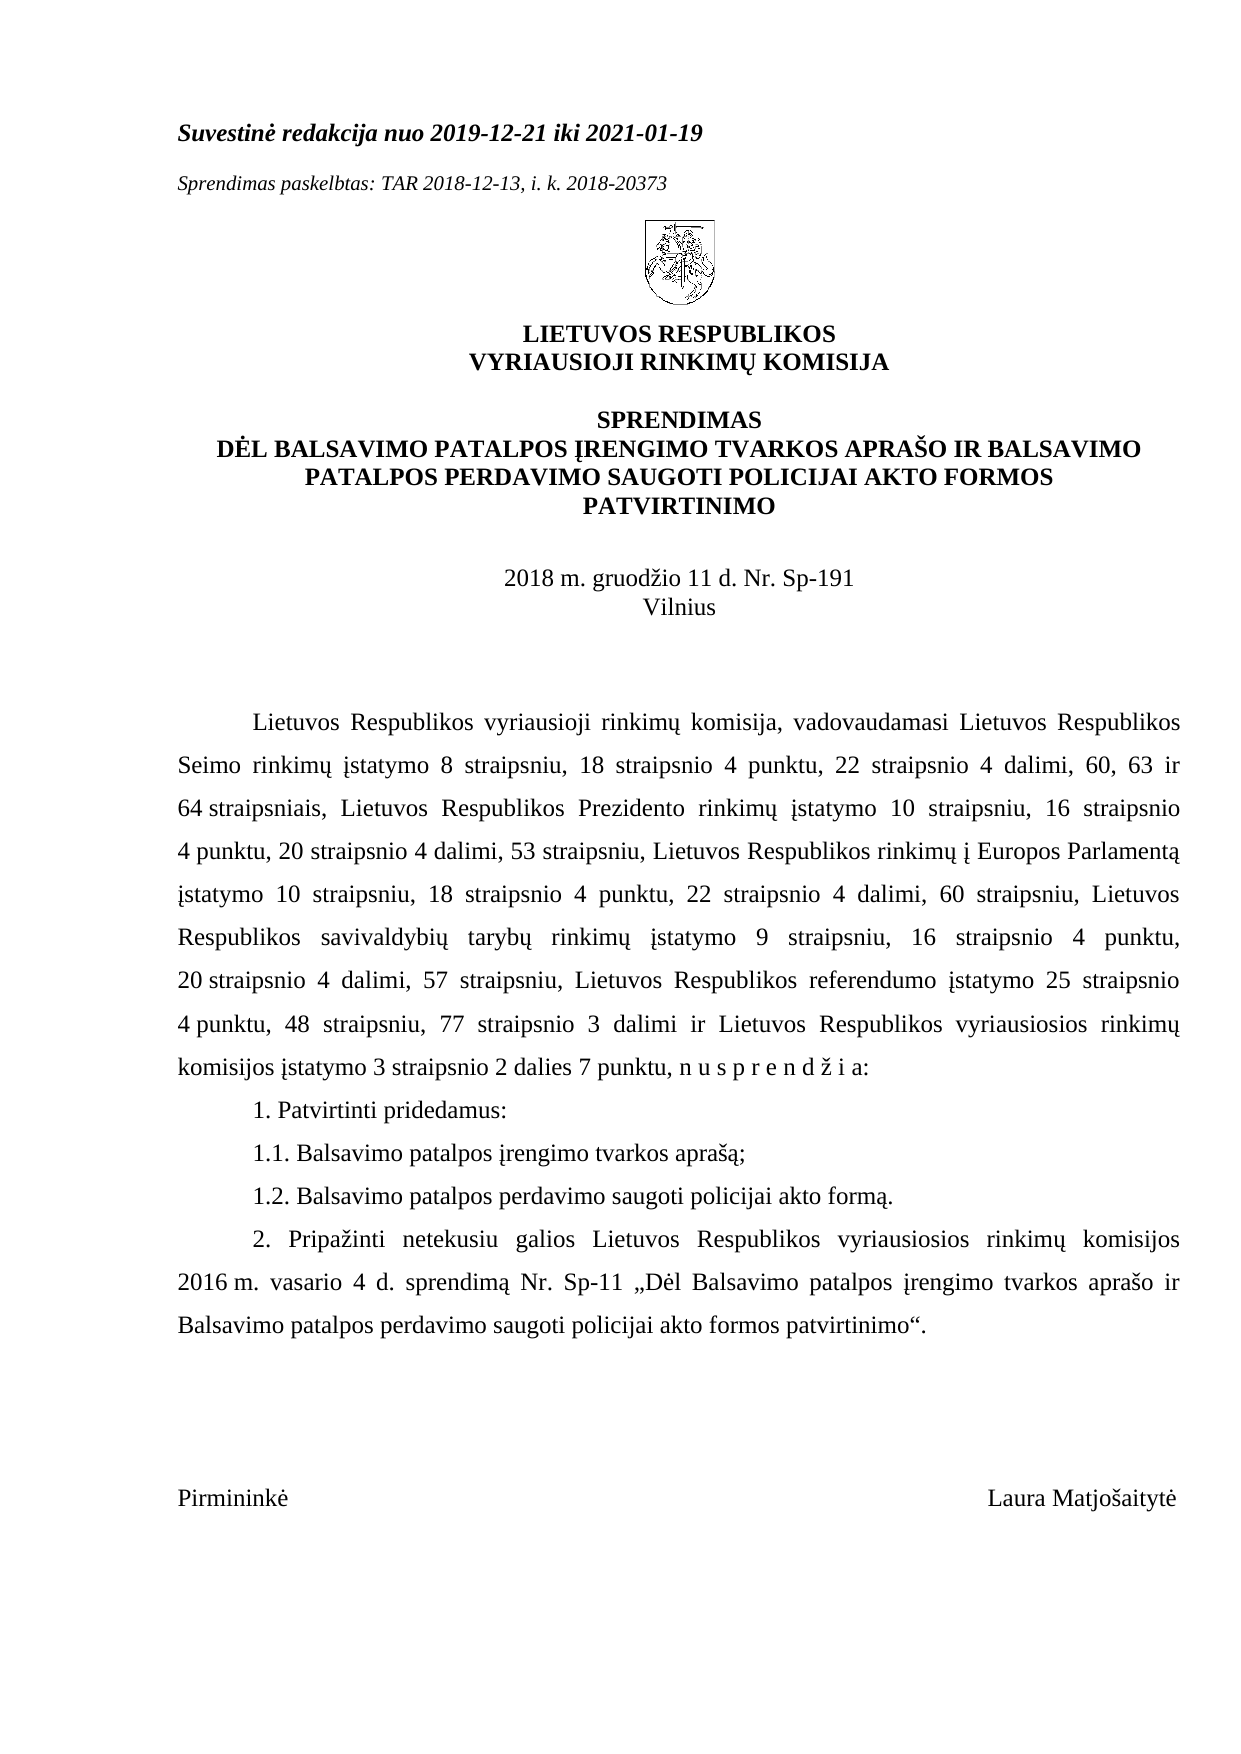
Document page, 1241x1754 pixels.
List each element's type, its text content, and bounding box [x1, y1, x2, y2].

text VYRIAUSIOJI RINKIMŲ KOMISIJA [177, 347, 1181, 376]
text 1.2. Balsavimo patalpos perdavimo saugoti policijai akto formą. [177, 1181, 1181, 1210]
text 2018 m. gruodžio 11 d. Nr. Sp-191 [177, 563, 1181, 592]
text Pirmininkė Laura Matjošaitytė [177, 1483, 1181, 1512]
text DĖL BALSAVIMO PATALPOS ĮRENGIMO TVARKOS APRAŠO IR BALSAVIMO PATALPOS PERDAVIMO SAUGOTI POLICIJAI AKTO FORMOS [177, 434, 1181, 491]
text Lietuvos Respublikos vyriausioji rinkimų komisija, vadovaudamasi Lietuvos Respublikos Seimo rinkimų įstatymo 8 straipsniu, 18 straipsnio 4 punktu, 22 straipsnio 4 dalimi, 60, 63 ir 64 straipsniais, Lietuvos Respublikos Prezidento rinkimų įstatymo 10 straipsniu, 16 straipsnio 4 punktu, 20 straipsnio 4 dalimi, 53 straipsniu, Lietuvos Respublikos rinkimų į Europos Parlamentą įstatymo 10 straipsniu, 18 straipsnio 4 punktu, 22 straipsnio 4 dalimi, 60 straipsniu, Lietuvos Respublikos savivaldybių tarybų rinkimų įstatymo 9 straipsniu, 16 straipsnio 4 punktu, 20 straipsnio 4 dalimi, 57 straipsniu, Lietuvos Respublikos referendumo įstatymo 25 straipsnio 4 punktu, 48 straipsniu, 77 straipsnio 3 dalimi ir Lietuvos Respublikos vyriausiosios rinkimų komisijos įstatymo 3 straipsnio 2 dalies 7 punktu, nusprendžia: [177, 707, 1181, 1081]
text Vilnius [177, 592, 1181, 621]
text Suvestinė redakcija nuo 2019-12-21 iki 2021-01-19 [177, 118, 1181, 147]
text 1.1. Balsavimo patalpos įrengimo tvarkos aprašą; [177, 1138, 1181, 1167]
text 1. Patvirtinti pridedamus: [177, 1095, 1181, 1124]
text LIETUVOS RESPUBLIKOS [177, 319, 1181, 347]
text 2. Pripažinti netekusiu galios Lietuvos Respublikos vyriausiosios rinkimų komisijos 2016 m. vasario 4 d. sprendimą Nr. Sp-11 „Dėl Balsavimo patalpos įrengimo tvarkos aprašo ir Balsavimo patalpos perdavimo saugoti policijai akto formos patvirtinimo“. [177, 1224, 1181, 1339]
text Sprendimas paskelbtas: TAR 2018-12-13, i. k. 2018-20373 [177, 171, 1181, 195]
text SPRENDIMAS [177, 405, 1181, 434]
text PATVIRTINIMO [177, 491, 1181, 520]
